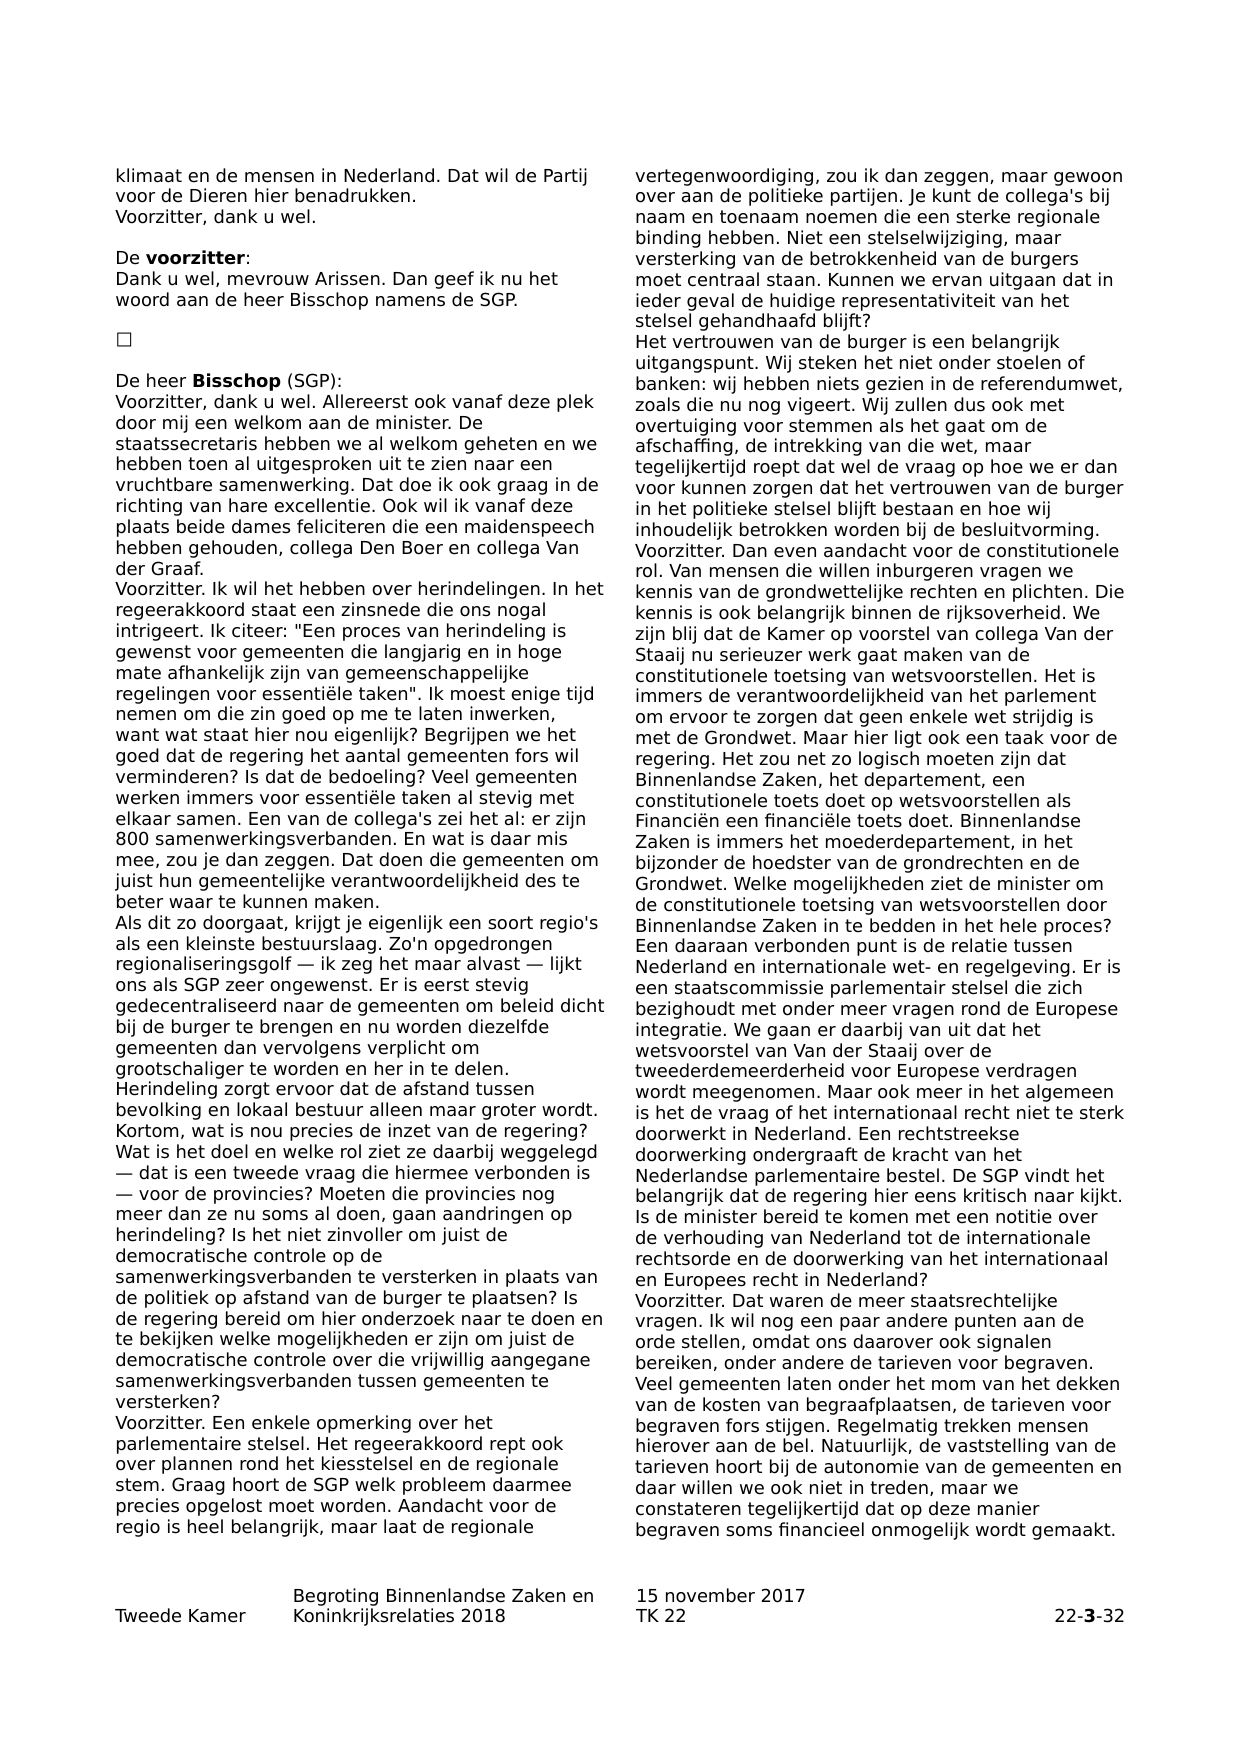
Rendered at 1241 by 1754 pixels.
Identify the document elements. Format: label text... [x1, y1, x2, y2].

text Voorzitter. Dat waren de meer staatsrechtelijke vragen. Ik wil nog een paar andere punten aan de orde stellen, omdat ons daarover ook signalen bereiken, onder andere de tarieven voor begraven. Veel gemeenten laten onder het mom van het dekken van de kosten van begraafplaatsen, de tarieven voor begraven fors stijgen. Regelmatig trekken mensen hierover aan de bel. Natuurlijk, de vaststelling van de tarieven hoort bij de autonomie van de gemeenten en daar willen we ook niet in treden, maar we constateren tegelijkertijd dat op deze manier begraven soms financieel onmogelijk wordt gemaakt. [635, 1290, 1125, 1540]
text Dank u wel, mevrouw Arissen. Dan geef ik nu het woord aan de heer Bisschop namens de SGP. [115, 268, 605, 310]
text klimaat en de mensen in Nederland. Dat wil de Partij voor de Dieren hier benadrukken. [115, 165, 605, 207]
text Voorzitter, dank u wel. [115, 207, 605, 228]
text vertegenwoordiging, zou ik dan zeggen, maar gewoon over aan de politieke partijen. Je kunt de collega's bij naam en toenaam noemen die een sterke regionale binding hebben. Niet een stelselwijziging, maar versterking van de betrokkenheid van de burgers moet centraal staan. Kunnen we ervan uitgaan dat in ieder geval de huidige representativiteit van het stelsel gehandhaafd blijft? [635, 165, 1125, 332]
text Voorzitter. Ik wil het hebben over herindelingen. In het regeerakkoord staat een zinsnede die ons nogal intrigeert. Ik citeer: "Een proces van herindeling is gewenst voor gemeenten die langjarig en in hoge mate afhankelijk zijn van gemeenschappelijke regelingen voor essentiële taken". Ik moest enige tijd nemen om die zin goed op me te laten inwerken, want wat staat hier nou eigenlijk? Begrijpen we het goed dat de regering het aantal gemeenten fors wil verminderen? Is dat de bedoeling? Veel gemeenten werken immers voor essentiële taken al stevig met elkaar samen. Een van de collega's zei het al: er zijn 800 samenwerkingsverbanden. En wat is daar mis mee, zou je dan zeggen. Dat doen die gemeenten om juist hun gemeentelijke verantwoordelijkheid des te beter waar te kunnen maken. [115, 579, 605, 912]
text De voorzitter: [115, 248, 605, 268]
text Voorzitter. Dan even aandacht voor de constitutionele rol. Van mensen die willen inburgeren vragen we kennis van de grondwettelijke rechten en plichten. Die kennis is ook belangrijk binnen de rijksoverheid. We zijn blij dat de Kamer op voorstel van collega Van der Staaij nu serieuzer werk gaat maken van de constitutionele toetsing van wetsvoorstellen. Het is immers de verantwoordelijkheid van het parlement om ervoor te zorgen dat geen enkele wet strijdig is met de Grondwet. Maar hier ligt ook een taak voor de regering. Het zou net zo logisch moeten zijn dat Binnenlandse Zaken, het departement, een constitutionele toets doet op wetsvoorstellen als Financiën een financiële toets doet. Binnenlandse Zaken is immers het moederdepartement, in het bijzonder de hoedster van de grondrechten en de Grondwet. Welke mogelijkheden ziet de minister om de constitutionele toetsing van wetsvoorstellen door Binnenlandse Zaken in te bedden in het hele proces? [635, 540, 1125, 936]
text Een daaraan verbonden punt is de relatie tussen Nederland en internationale wet- en regelgeving. Er is een staatscommissie parlementair stelsel die zich bezighoudt met onder meer vragen rond de Europese integratie. We gaan er daarbij van uit dat het wetsvoorstel van Van der Staaij over de tweederdemeerderheid voor Europese verdragen wordt meegenomen. Maar ook meer in het algemeen is het de vraag of het internationaal recht niet te sterk doorwerkt in Nederland. Een rechtstreekse doorwerking ondergraaft de kracht van het Nederlandse parlementaire bestel. De SGP vindt het belangrijk dat de regering hier eens kritisch naar kijkt. Is de minister bereid te komen met een notitie over de verhouding van Nederland tot de internationale rechtsorde en de doorwerking van het internationaal en Europees recht in Nederland? [635, 936, 1125, 1290]
text ⬜ [115, 330, 605, 351]
text Voorzitter. Een enkele opmerking over het parlementaire stelsel. Het regeerakkoord rept ook over plannen rond het kiesstelsel en de regionale stem. Graag hoort de SGP welk probleem daarmee precies opgelost moet worden. Aandacht voor de regio is heel belangrijk, maar laat de regionale [115, 1412, 605, 1537]
text Als dit zo doorgaat, krijgt je eigenlijk een soort regio's als een kleinste bestuurslaag. Zo'n opgedrongen regionaliseringsgolf — ik zeg het maar alvast — lijkt ons als SGP zeer ongewenst. Er is eerst stevig gedecentraliseerd naar de gemeenten om beleid dicht bij de burger te brengen en nu worden diezelfde gemeenten dan vervolgens verplicht om grootschaliger te worden en her in te delen. Herindeling zorgt ervoor dat de afstand tussen bevolking en lokaal bestuur alleen maar groter wordt. Kortom, wat is nou precies de inzet van de regering? Wat is het doel en welke rol ziet ze daarbij weggelegd — dat is een tweede vraag die hiermee verbonden is — voor de provincies? Moeten die provincies nog meer dan ze nu soms al doen, gaan aandringen op herindeling? Is het niet zinvoller om juist de democratische controle op de samenwerkingsverbanden te versterken in plaats van de politiek op afstand van de burger te plaatsen? Is de regering bereid om hier onderzoek naar te doen en te bekijken welke mogelijkheden er zijn om juist de democratische controle over die vrijwillig aangegane samenwerkingsverbanden tussen gemeenten te versterken? [115, 912, 605, 1412]
text Het vertrouwen van de burger is een belangrijk uitgangspunt. Wij steken het niet onder stoelen of banken: wij hebben niets gezien in de referendumwet, zoals die nu nog vigeert. Wij zullen dus ook met overtuiging voor stemmen als het gaat om de afschaffing, de intrekking van die wet, maar tegelijkertijd roept dat wel de vraag op hoe we er dan voor kunnen zorgen dat het vertrouwen van de burger in het politieke stelsel blijft bestaan en hoe wij inhoudelijk betrokken worden bij de besluitvorming. [635, 332, 1125, 540]
text De heer Bisschop (SGP): [115, 371, 605, 392]
text Voorzitter, dank u wel. Allereerst ook vanaf deze plek door mij een welkom aan de minister. De staatssecretaris hebben we al welkom geheten en we hebben toen al uitgesproken uit te zien naar een vruchtbare samenwerking. Dat doe ik ook graag in de richting van hare excellentie. Ook wil ik vanaf deze plaats beide dames feliciteren die een maidenspeech hebben gehouden, collega Den Boer en collega Van der Graaf. [115, 392, 605, 579]
